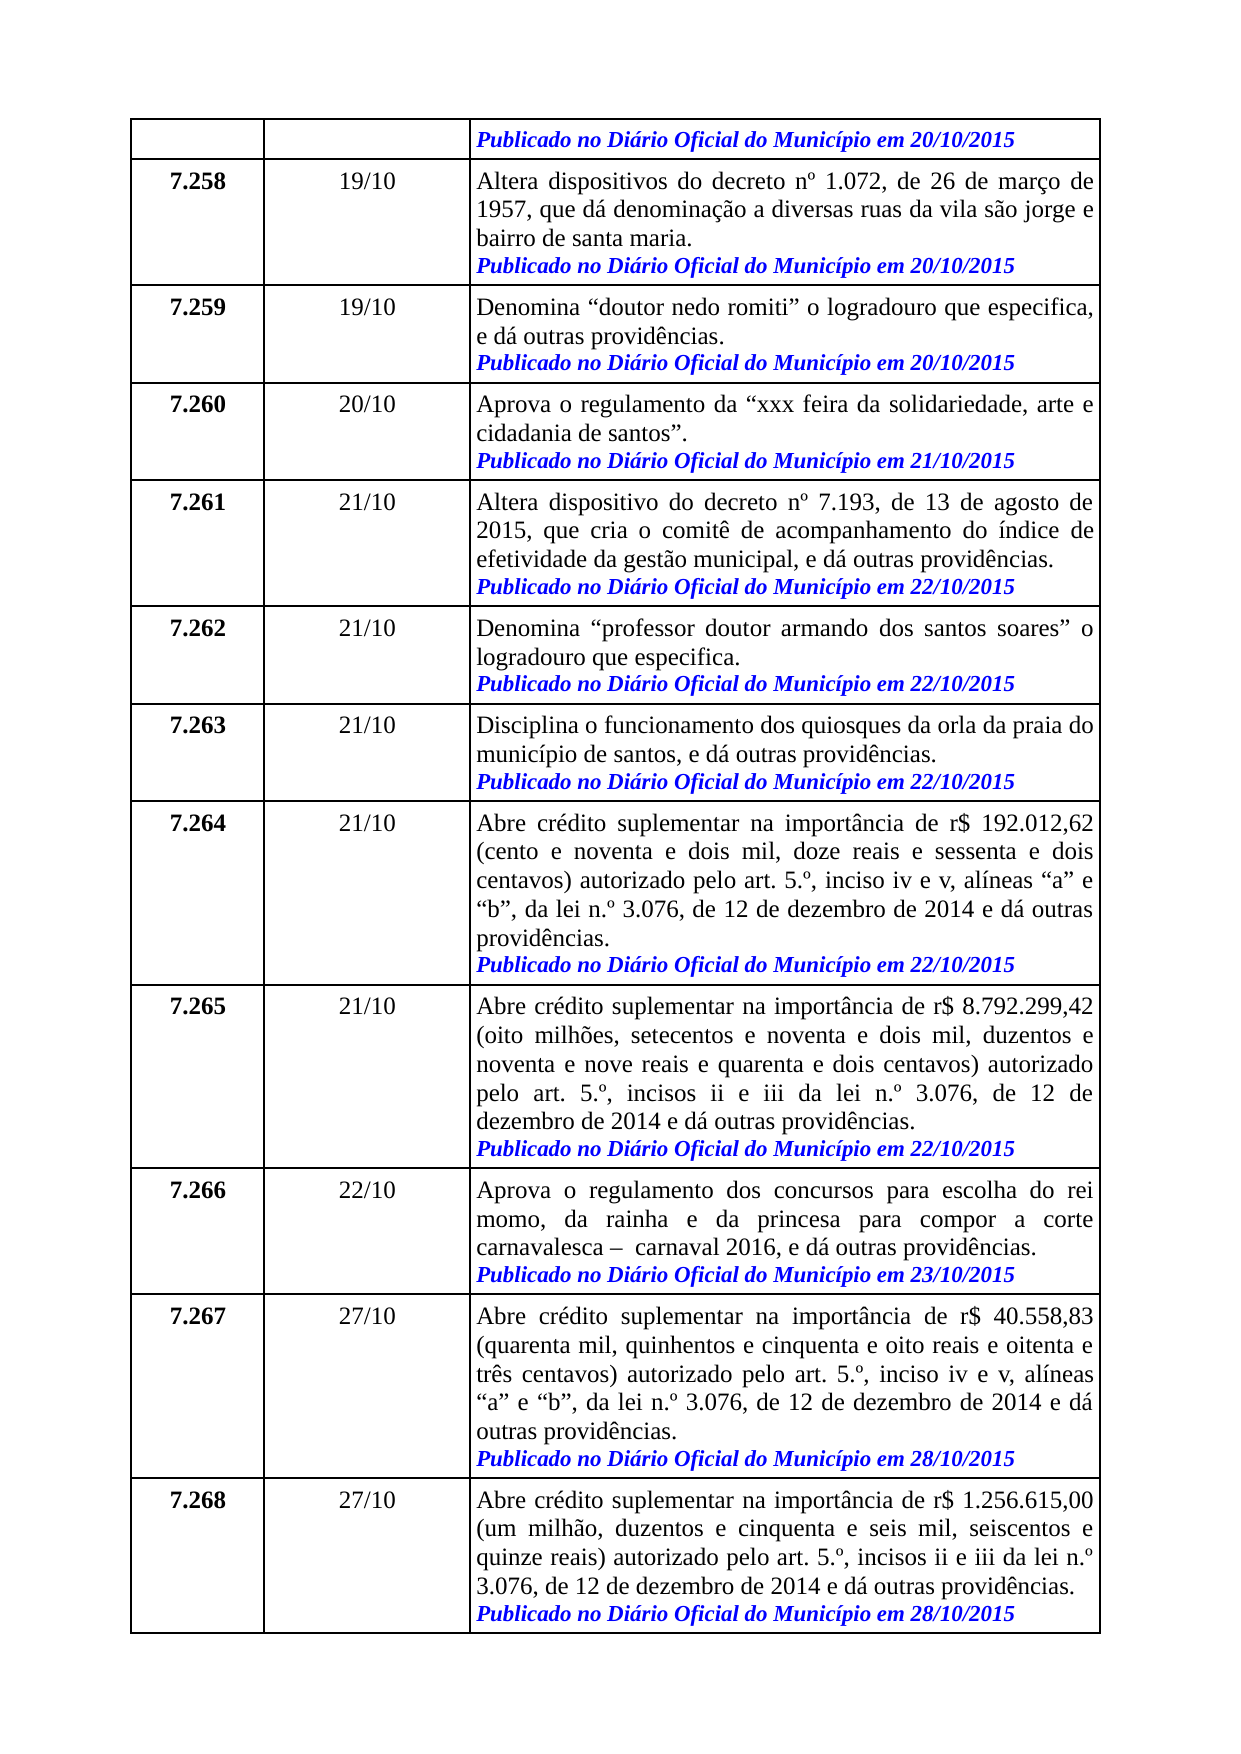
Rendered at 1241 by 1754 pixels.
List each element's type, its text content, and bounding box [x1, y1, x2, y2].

table_cell 7.265 [132, 986, 263, 1167]
table_cell [265, 120, 469, 158]
table_cell Abre crédito suplementar na importância de r$ 8.792.299,42 (oito milhões, setecentos e noventa e dois mil, duzentos e noventa e nove reais e quarenta e dois centavos) autorizado pelo art. 5.º, incisos ii e iii da lei n.º 3.076, de 12 de dezembro de 2014 e dá outras providências. Publicado no Diário Oficial do Município em 22/10/2015 [471, 986, 1099, 1167]
table_cell 7.267 [132, 1295, 263, 1477]
table_cell 7.268 [132, 1479, 263, 1632]
table_cell 7.262 [132, 607, 263, 702]
table_cell Denomina “professor doutor armando dos santos soares” o logradouro que especifica. Publicado no Diário Oficial do Município em 22/10/2015 [471, 607, 1099, 702]
table_cell 27/10 [265, 1295, 469, 1477]
table_cell 7.260 [132, 384, 263, 479]
table_cell Abre crédito suplementar na importância de r$ 40.558,83 (quarenta mil, quinhentos e cinquenta e oito reais e oitenta e três centavos) autorizado pelo art. 5.º, inciso iv e v, alíneas “a” e “b”, da lei n.º 3.076, de 12 de dezembro de 2014 e dá outras providências. Publicado no Diário Oficial do Município em 28/10/2015 [471, 1295, 1099, 1477]
table_cell 21/10 [265, 986, 469, 1167]
table_cell 21/10 [265, 607, 469, 702]
table_cell Altera dispositivo do decreto nº 7.193, de 13 de agosto de 2015, que cria o comitê de acompanhamento do índice de efetividade da gestão municipal, e dá outras providências. Publicado no Diário Oficial do Município em 22/10/2015 [471, 481, 1099, 605]
table_cell Abre crédito suplementar na importância de r$ 1.256.615,00 (um milhão, duzentos e cinquenta e seis mil, seiscentos e quinze reais) autorizado pelo art. 5.º, incisos ii e iii da lei n.º 3.076, de 12 de dezembro de 2014 e dá outras providências. Publicado no Diário Oficial do Município em 28/10/2015 [471, 1479, 1099, 1632]
table_cell 20/10 [265, 384, 469, 479]
table_cell 27/10 [265, 1479, 469, 1632]
table_cell 22/10 [265, 1169, 469, 1293]
table_cell Denomina “doutor nedo romiti” o logradouro que especifica, e dá outras providências. Publicado no Diário Oficial do Município em 20/10/2015 [471, 286, 1099, 382]
table_cell 7.266 [132, 1169, 263, 1293]
table_cell 7.263 [132, 705, 263, 800]
table_cell Aprova o regulamento da “xxx feira da solidariedade, arte e cidadania de santos”. Publicado no Diário Oficial do Município em 21/10/2015 [471, 384, 1099, 479]
table_cell 19/10 [265, 160, 469, 284]
table_cell [132, 120, 263, 158]
table_cell Aprova o regulamento dos concursos para escolha do rei momo, da rainha e da princesa para compor a corte carnavalesca – carnaval 2016, e dá outras providências. Publicado no Diário Oficial do Município em 23/10/2015 [471, 1169, 1099, 1293]
table_cell Abre crédito suplementar na importância de r$ 192.012,62 (cento e noventa e dois mil, doze reais e sessenta e dois centavos) autorizado pelo art. 5.º, inciso iv e v, alíneas “a” e “b”, da lei n.º 3.076, de 12 de dezembro de 2014 e dá outras providências. Publicado no Diário Oficial do Município em 22/10/2015 [471, 802, 1099, 983]
table_cell 19/10 [265, 286, 469, 382]
table_cell 7.259 [132, 286, 263, 382]
table_cell Publicado no Diário Oficial do Município em 20/10/2015 [471, 120, 1099, 158]
table_cell 7.258 [132, 160, 263, 284]
table_cell 21/10 [265, 802, 469, 983]
table_cell 7.264 [132, 802, 263, 983]
table_cell Altera dispositivos do decreto nº 1.072, de 26 de março de 1957, que dá denominação a diversas ruas da vila são jorge e bairro de santa maria. Publicado no Diário Oficial do Município em 20/10/2015 [471, 160, 1099, 284]
table_cell 21/10 [265, 481, 469, 605]
table_cell 21/10 [265, 705, 469, 800]
table_cell 7.261 [132, 481, 263, 605]
table_cell Disciplina o funcionamento dos quiosques da orla da praia do município de santos, e dá outras providências. Publicado no Diário Oficial do Município em 22/10/2015 [471, 705, 1099, 800]
